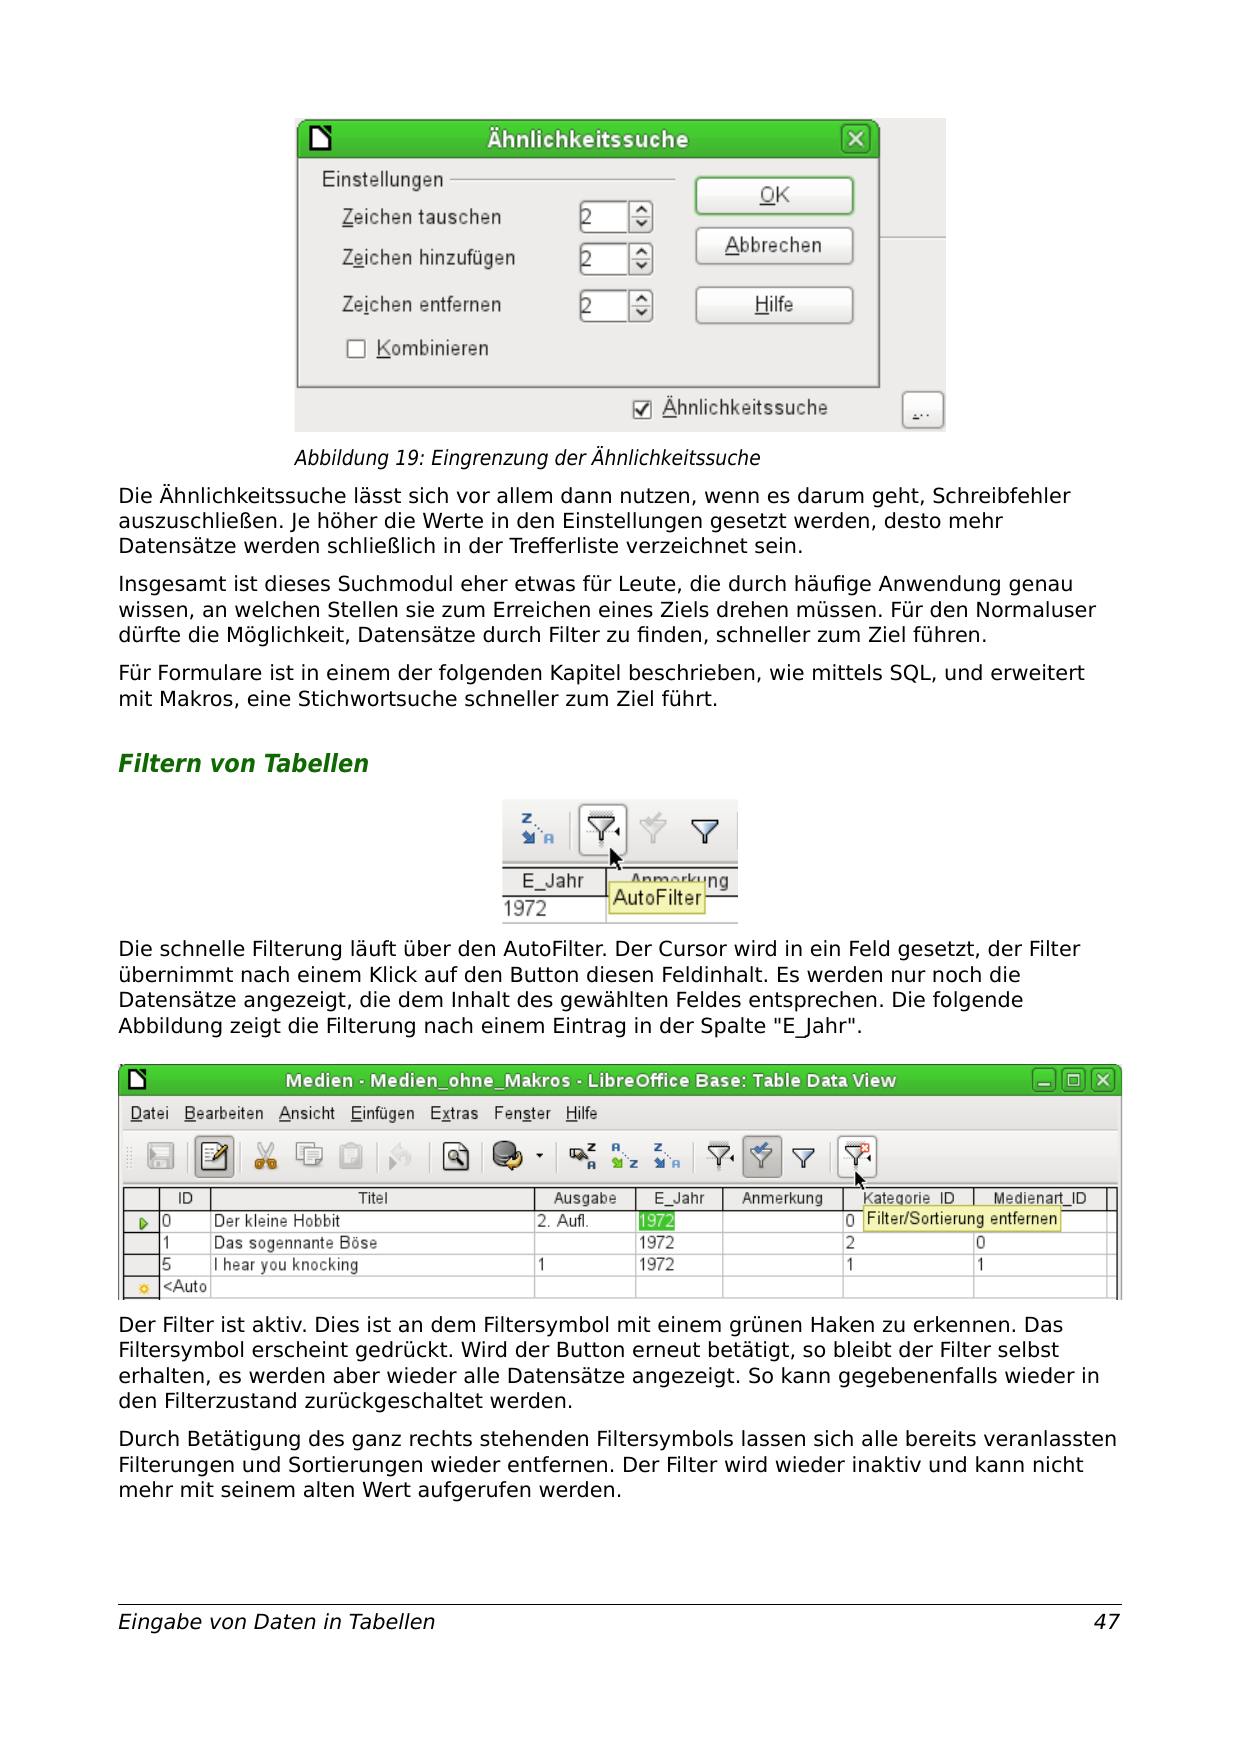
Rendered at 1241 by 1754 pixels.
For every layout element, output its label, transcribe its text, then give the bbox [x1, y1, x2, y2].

text Durch Betätigung des ganz rechts stehenden Filtersymbols lassen sich alle bereits veranlassten Filterungen und Sortierungen wieder entfernen. Der Filter wird wieder inaktiv und kann nicht mehr mit seinem alten Wert aufgerufen werden. [118, 1427, 1122, 1502]
picture [294, 118, 946, 432]
text Die Ähnlichkeitssuche lässt sich vor allem dann nutzen, wenn es darum geht, Schreibfehler auszuschließen. Je höher die Werte in den Einstellungen gesetzt werden, desto mehr Datensätze werden schließlich in der Trefferliste verzeichnet sein. [118, 484, 1122, 559]
text Insgesamt ist dieses Suchmodul eher etwas für Leute, die durch häufige Anwendung genau wissen, an welchen Stellen sie zum Erreichen eines Ziels drehen müssen. Für den Normaluser dürfte die Möglichkeit, Datensätze durch Filter zu finden, schneller zum Ziel führen. [118, 572, 1122, 647]
picture [118, 1064, 1123, 1300]
text Abbildung 19: Eingrenzung der Ähnlichkeitssuche [294, 446, 946, 470]
text Die schnelle Filterung läuft über den AutoFilter. Der Cursor wird in ein Feld gesetzt, der Filter übernimmt nach einem Klick auf den Button diesen Feldinhalt. Es werden nur noch die Datensätze angezeigt, die dem Inhalt des gewählten Feldes entsprechen. Die folgende Abbildung zeigt die Filterung nach einem Eintrag in der Spalte "E_Jahr". [118, 937, 1122, 1038]
subtitle Filtern von Tabellen [118, 749, 1122, 779]
picture [502, 798, 738, 924]
text Der Filter ist aktiv. Dies ist an dem Filtersymbol mit einem grünen Haken zu erkennen. Das Filtersymbol erscheint gedrückt. Wird der Button erneut betätigt, so bleibt der Filter selbst erhalten, es werden aber wieder alle Datensätze angezeigt. So kann gegebenenfalls wieder in den Filterzustand zurückgeschaltet werden. [118, 1313, 1122, 1413]
text Für Formulare ist in einem der folgenden Kapitel beschrieben, wie mittels SQL, und erweitert mit Makros, eine Stichwortsuche schneller zum Ziel führt. [118, 661, 1122, 711]
